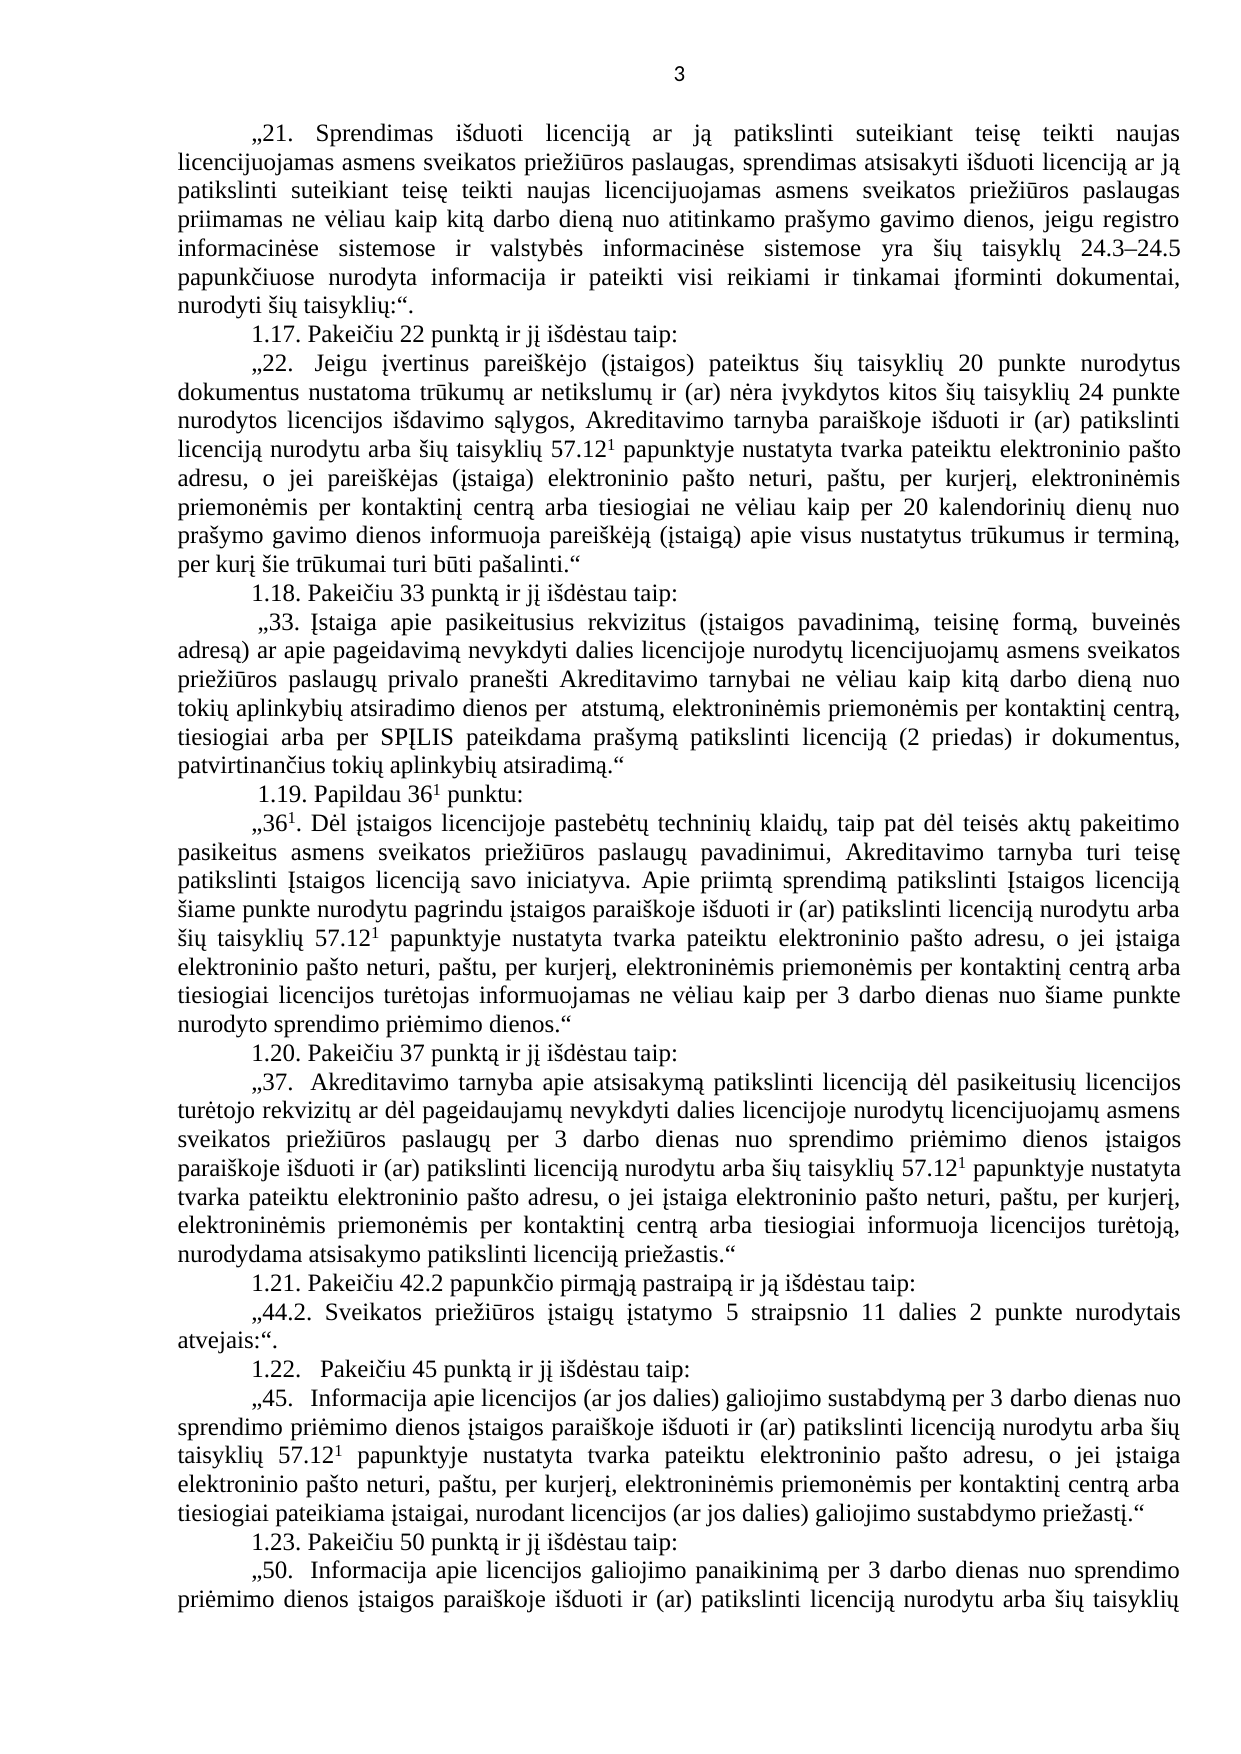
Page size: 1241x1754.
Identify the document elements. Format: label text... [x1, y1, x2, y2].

text „21. Sprendimas išduoti licenciją ar ją patikslinti suteikiant teisę teikti naujas licencijuojamas asmens sveikatos priežiūros paslaugas, sprendimas atsisakyti išduoti licenciją ar ją patikslinti suteikiant teisę teikti naujas licencijuojamas asmens sveikatos priežiūros paslaugas priimamas ne vėliau kaip kitą darbo dieną nuo atitinkamo prašymo gavimo dienos, jeigu registro informacinėse sistemose ir valstybės informacinėse sistemose yra šių taisyklų 24.3–24.5 papunkčiuose nurodyta informacija ir pateikti visi reikiami ir tinkamai įforminti dokumentai, nurodyti šių taisyklių:“. [177, 118, 1181, 319]
text 1.19. Papildau 361 punktu: [177, 779, 1181, 808]
text 1.18. Pakeičiu 33 punktą ir jį išdėstau taip: [177, 578, 1181, 607]
text „22. Jeigu įvertinus pareiškėjo (įstaigos) pateiktus šių taisyklių 20 punkte nurodytus dokumentus nustatoma trūkumų ar netikslumų ir (ar) nėra įvykdytos kitos šių taisyklių 24 punkte nurodytos licencijos išdavimo sąlygos, Akreditavimo tarnyba paraiškoje išduoti ir (ar) patikslinti licenciją nurodytu arba šių taisyklių 57.121 papunktyje nustatyta tvarka pateiktu elektroninio pašto adresu, o jei pareiškėjas (įstaiga) elektroninio pašto neturi, paštu, per kurjerį, elektroninėmis priemonėmis per kontaktinį centrą arba tiesiogiai ne vėliau kaip per 20 kalendorinių dienų nuo prašymo gavimo dienos informuoja pareiškėją (įstaigą) apie visus nustatytus trūkumus ir terminą, per kurį šie trūkumai turi būti pašalinti.“ [177, 348, 1181, 578]
text „44.2. Sveikatos priežiūros įstaigų įstatymo 5 straipsnio 11 dalies 2 punkte nurodytais atvejais:“. [177, 1297, 1181, 1354]
text 1.22. Pakeičiu 45 punktą ir jį išdėstau taip: [177, 1354, 1181, 1383]
text 1.21. Pakeičiu 42.2 papunkčio pirmąją pastraipą ir ją išdėstau taip: [177, 1268, 1181, 1297]
text „50. Informacija apie licencijos galiojimo panaikinimą per 3 darbo dienas nuo sprendimo priėmimo dienos įstaigos paraiškoje išduoti ir (ar) patikslinti licenciją nurodytu arba šių taisyklių [177, 1556, 1181, 1613]
text „45. Informacija apie licencijos (ar jos dalies) galiojimo sustabdymą per 3 darbo dienas nuo sprendimo priėmimo dienos įstaigos paraiškoje išduoti ir (ar) patikslinti licenciją nurodytu arba šių taisyklių 57.121 papunktyje nustatyta tvarka pateiktu elektroninio pašto adresu, o jei įstaiga elektroninio pašto neturi, paštu, per kurjerį, elektroninėmis priemonėmis per kontaktinį centrą arba tiesiogiai pateikiama įstaigai, nurodant licencijos (ar jos dalies) galiojimo sustabdymo priežastį.“ [177, 1383, 1181, 1527]
text 1.17. Pakeičiu 22 punktą ir jį išdėstau taip: [177, 319, 1181, 348]
text „37. Akreditavimo tarnyba apie atsisakymą patikslinti licenciją dėl pasikeitusių licencijos turėtojo rekvizitų ar dėl pageidaujamų nevykdyti dalies licencijoje nurodytų licencijuojamų asmens sveikatos priežiūros paslaugų per 3 darbo dienas nuo sprendimo priėmimo dienos įstaigos paraiškoje išduoti ir (ar) patikslinti licenciją nurodytu arba šių taisyklių 57.121 papunktyje nustatyta tvarka pateiktu elektroninio pašto adresu, o jei įstaiga elektroninio pašto neturi, paštu, per kurjerį, elektroninėmis priemonėmis per kontaktinį centrą arba tiesiogiai informuoja licencijos turėtoją, nurodydama atsisakymo patikslinti licenciją priežastis.“ [177, 1067, 1181, 1268]
text „33. Įstaiga apie pasikeitusius rekvizitus (įstaigos pavadinimą, teisinę formą, buveinės adresą) ar apie pageidavimą nevykdyti dalies licencijoje nurodytų licencijuojamų asmens sveikatos priežiūros paslaugų privalo pranešti Akreditavimo tarnybai ne vėliau kaip kitą darbo dieną nuo tokių aplinkybių atsiradimo dienos per atstumą, elektroninėmis priemonėmis per kontaktinį centrą, tiesiogiai arba per SPĮLIS pateikdama prašymą patikslinti licenciją (2 priedas) ir dokumentus, patvirtinančius tokių aplinkybių atsiradimą.“ [177, 607, 1181, 779]
text 1.23. Pakeičiu 50 punktą ir jį išdėstau taip: [177, 1527, 1181, 1556]
text 1.20. Pakeičiu 37 punktą ir jį išdėstau taip: [177, 1038, 1181, 1067]
text „361. Dėl įstaigos licencijoje pastebėtų techninių klaidų, taip pat dėl teisės aktų pakeitimo pasikeitus asmens sveikatos priežiūros paslaugų pavadinimui, Akreditavimo tarnyba turi teisę patikslinti Įstaigos licenciją savo iniciatyva. Apie priimtą sprendimą patikslinti Įstaigos licenciją šiame punkte nurodytu pagrindu įstaigos paraiškoje išduoti ir (ar) patikslinti licenciją nurodytu arba šių taisyklių 57.121 papunktyje nustatyta tvarka pateiktu elektroninio pašto adresu, o jei įstaiga elektroninio pašto neturi, paštu, per kurjerį, elektroninėmis priemonėmis per kontaktinį centrą arba tiesiogiai licencijos turėtojas informuojamas ne vėliau kaip per 3 darbo dienas nuo šiame punkte nurodyto sprendimo priėmimo dienos.“ [177, 808, 1181, 1038]
